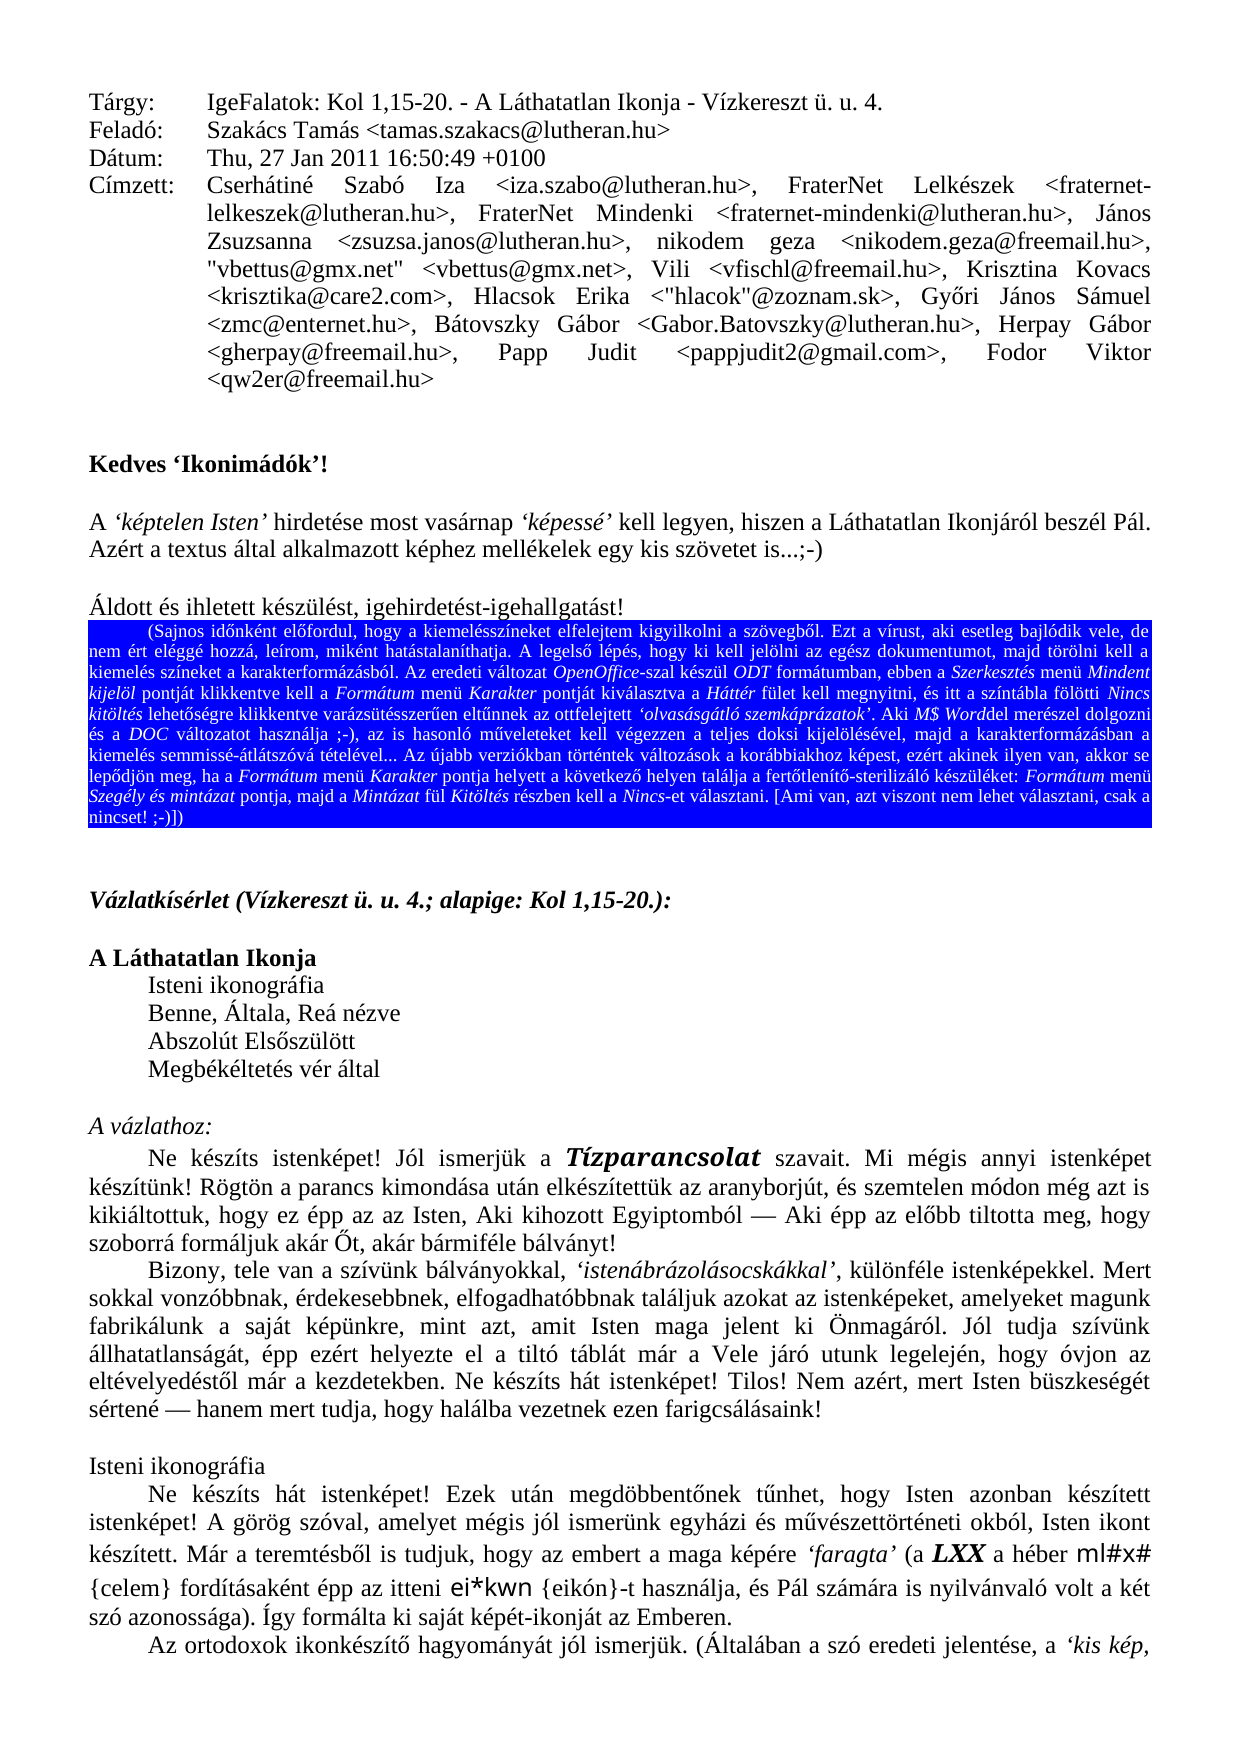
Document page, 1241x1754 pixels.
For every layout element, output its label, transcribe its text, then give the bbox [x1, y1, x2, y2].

text Címzett: Cserhátiné Szabó Iza <iza.szabo@lutheran.hu>, FraterNet Lelkészek <fraternet-lelkeszek@lutheran.hu>, FraterNet Mindenki <fraternet-mindenki@lutheran.hu>, János Zsuzsanna <zsuzsa.janos@lutheran.hu>, nikodem geza <nikodem.geza@freemail.hu>, "vbettus@gmx.net" <vbettus@gmx.net>, Vili <vfischl@freemail.hu>, Krisztina Kovacs <krisztika@care2.com>, Hlacsok Erika <"hlacok"@zoznam.sk>, Győri János Sámuel <zmc@enternet.hu>, Bátovszky Gábor <Gabor.Batovszky@lutheran.hu>, Herpay Gábor <gherpay@freemail.hu>, Papp Judit <pappjudit2@gmail.com>, Fodor Viktor <qw2er@freemail.hu> [88, 172, 1152, 393]
text Bizony, tele van a szívünk bálványokkal, ‘istenábrázolásocskákkal’, különféle istenképekkel. Mert sokkal vonzóbbnak, érdekesebbnek, elfogadhatóbbnak találjuk azokat az istenképeket, amelyeket magunk fabrikálunk a saját képünkre, mint azt, amit Isten maga jelent ki Önmagáról. Jól tudja szívünk állhatatlanságát, épp ezért helyezte el a tiltó táblát már a Vele járó utunk legelején, hogy óvjon az eltévelyedéstől már a kezdetekben. Ne készíts hát istenképet! Tilos! Nem azért, mert Isten büszkeségét sértené ― hanem mert tudja, hogy halálba vezetnek ezen farigcsálásaink! [88, 1257, 1152, 1423]
text (Sajnos időnként előfordul, hogy a kiemelésszíneket elfelejtem kigyilkolni a szövegből. Ezt a vírust, aki esetleg bajlódik vele, de nem ért eléggé hozzá, leírom, miként hatástalaníthatja. A legelső lépés, hogy ki kell jelölni az egész dokumentumot, majd törölni kell a kiemelés színeket a karakterformázásból. Az eredeti változat OpenOffice-szal készül ODT formátumban, ebben a Szerkesztés menü Mindent kijelöl pontját klikkentve kell a Formátum menü Karakter pontját kiválasztva a Háttér fület kell megnyitni, és itt a színtábla fölötti Nincs kitöltés lehetőségre klikkentve varázsütésszerűen eltűnnek az ottfelejtett ‘olvasásgátló szemkáprázatok’. Aki M$ Worddel merészel dolgozni és a DOC változatot használja ;‑), az is hasonló műveleteket kell végezzen a teljes doksi kijelölésével, majd a karakterformázásban a kiemelés semmissé-átlátszóvá tételével... Az újabb verziókban történtek változások a korábbiakhoz képest, ezért akinek ilyen van, akkor se lepődjön meg, ha a Formátum menü Karakter pontja helyett a következő helyen találja a fertőtlenítő-sterilizáló készüléket: Formátum menü Szegély és mintázat pontja, majd a Mintázat fül Kitöltés részben kell a Nincs-et választani. [Ami van, azt viszont nem lehet választani, csak a nincset! ;‑)]) [88, 620, 1152, 828]
text Tárgy: IgeFalatok: Kol 1,15-20. - A Láthatatlan Ikonja - Vízkereszt ü. u. 4. [88, 88, 1152, 116]
text Áldott és ihletett készülést, igehirdetést-igehallgatást! [88, 593, 1152, 620]
subtitle Kedves ‘Ikonimádók’! [88, 451, 1152, 478]
text Vázlatkísérlet (Vízkereszt ü. u. 4.; alapige: Kol 1,15-20.): [88, 887, 1152, 914]
text Benne, Általa, Reá nézve [88, 999, 1152, 1027]
text A Láthatatlan Ikonja [88, 944, 1152, 972]
text Ne készíts istenképet! Jól ismerjük a Tízparancsolat szavait. Mi mégis annyi istenképet készítünk! Rögtön a parancs kimondása után elkészítettük az aranyborjút, és szemtelen módon még azt is kikiáltottuk, hogy ez épp az az Isten, Aki kihozott Egyiptomból ― Aki épp az előbb tiltotta meg, hogy szoborrá formáljuk akár Őt, akár bármiféle bálványt! [88, 1139, 1152, 1257]
text A vázlathoz: [88, 1112, 1152, 1139]
text Isteni ikonográfia [88, 972, 1152, 999]
text Ne készíts hát istenképet! Ezek után megdöbbentőnek tűnhet, hogy Isten azonban készített istenképet! A görög szóval, amelyet mégis jól ismerünk egyházi és művészettörténeti okból, Isten ikont készített. Már a teremtésből is tudjuk, hogy az embert a maga képére ‘faragta’ (a LXX a héber ml#x# {celem} fordításaként épp az itteni ei*kwn {eikón}‑t használja, és Pál számára is nyilvánvaló volt a két szó azonossága). Így formálta ki saját képét-ikonját az Emberen. [88, 1480, 1152, 1631]
text Az ortodoxok ikonkészítő hagyományát jól ismerjük. (Általában a szó eredeti jelentése, a ‘kis kép, [88, 1631, 1152, 1659]
text A ‘képtelen Isten’ hirdetése most vasárnap ‘képessé’ kell legyen, hiszen a Láthatatlan Ikonjáról beszél Pál. Azért a textus által alkalmazott képhez mellékelek egy kis szövetet is...;‑) [88, 508, 1152, 563]
text Abszolút Elsőszülött [88, 1027, 1152, 1055]
text Isteni ikonográfia [88, 1452, 1152, 1480]
text Dátum: Thu, 27 Jan 2011 16:50:49 +0100 [88, 144, 1152, 172]
text Megbékéltetés vér által [88, 1055, 1152, 1082]
text Feladó: Szakács Tamás <tamas.szakacs@lutheran.hu> [88, 116, 1152, 144]
